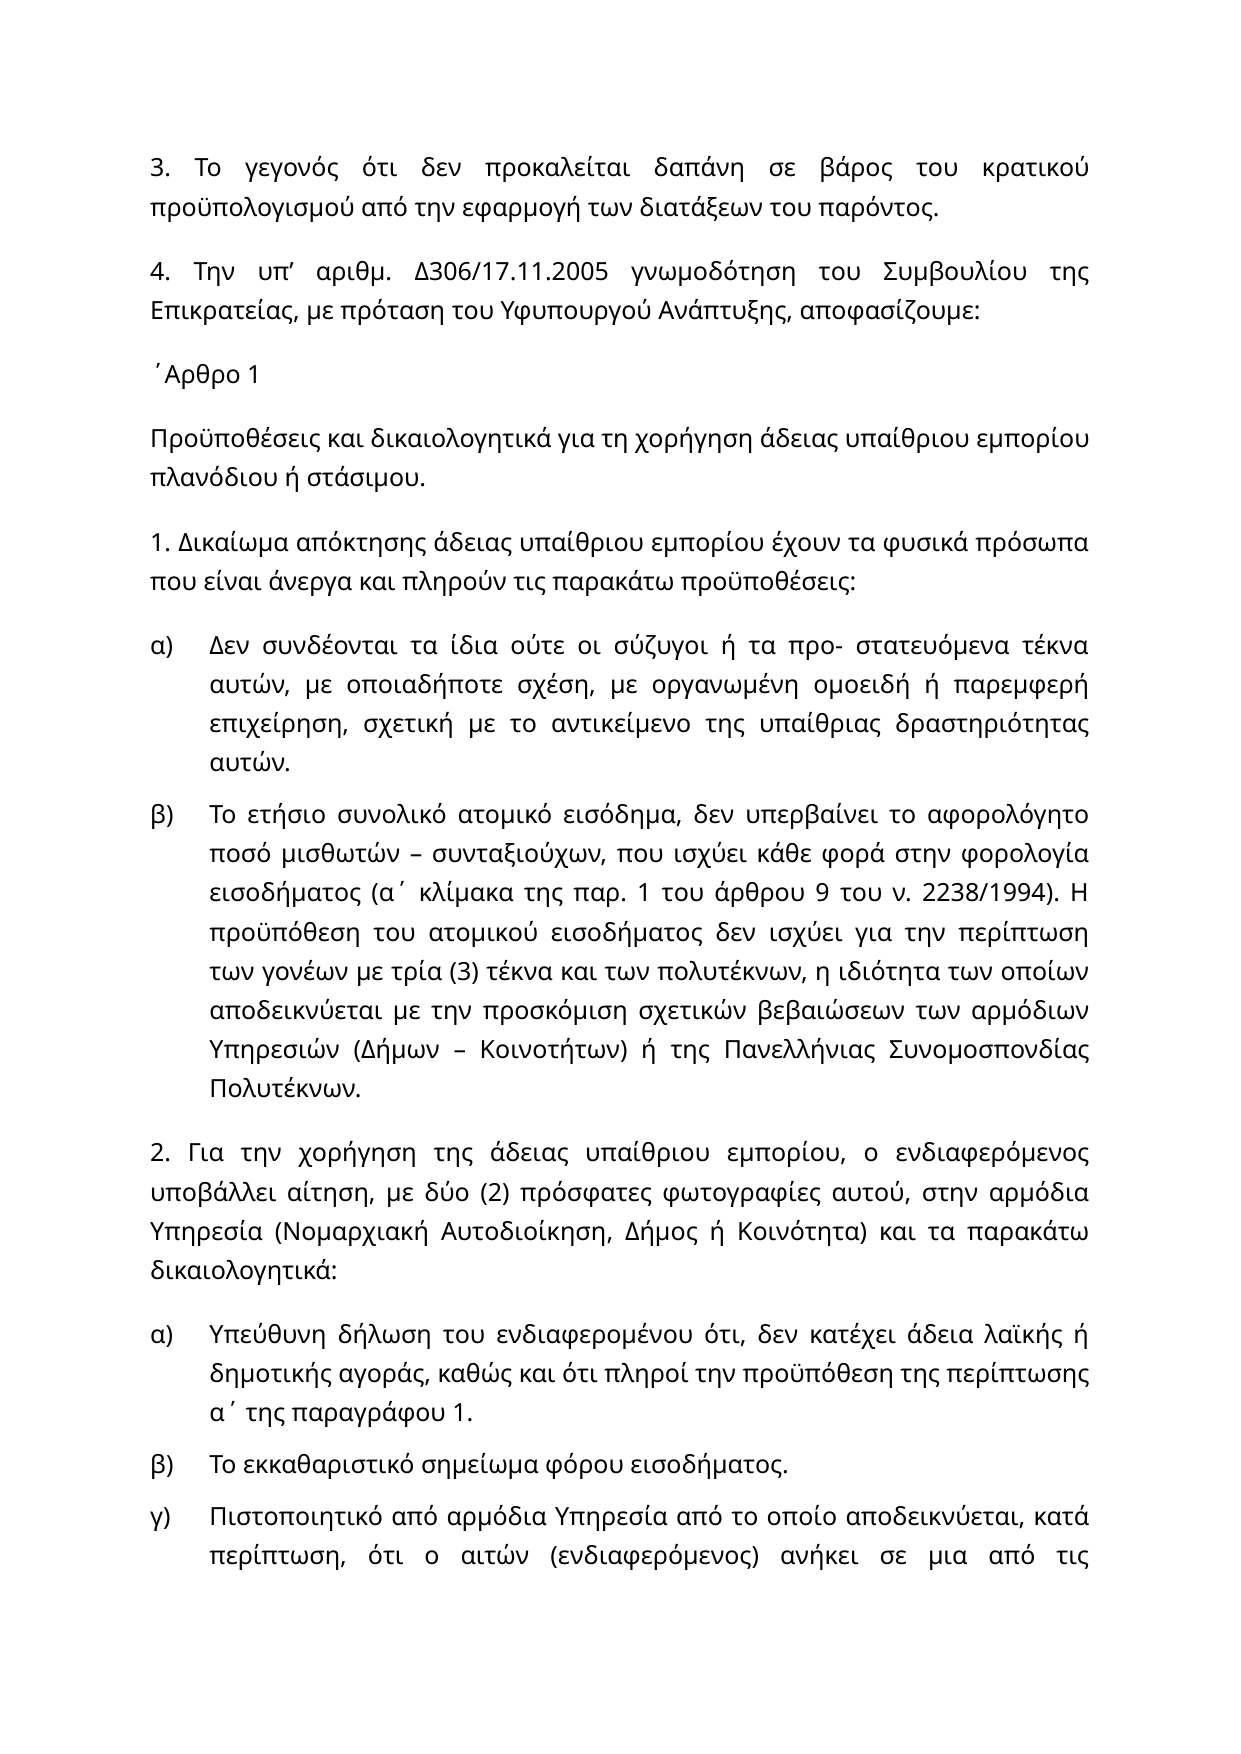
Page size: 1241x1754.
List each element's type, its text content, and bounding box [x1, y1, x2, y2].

text 4. Την υπ’ αριθμ. Δ306/17.11.2005 γνωμοδότηση του Συμβουλίου της Επικρατείας, με πρόταση του Υφυπουργού Ανάπτυξης, αποφασίζουμε: [150, 253, 1090, 327]
text Προϋποθέσεις και δικαιολογητικά για τη χορήγηση άδειας υπαίθριου εμπορίου πλανόδιου ή στάσιμου. [150, 421, 1090, 494]
text 3. Το γεγονός ότι δεν προκαλείται δαπάνη σε βάρος του κρατικού προϋπολογισμού από την εφαρμογή των διατάξεων του παρόντος. [150, 150, 1090, 223]
text 1. Δικαίωμα απόκτησης άδειας υπαίθριου εμπορίου έχουν τα φυσικά πρόσωπα που είναι άνεργα και πληρούν τις παρακάτω προϋποθέσεις: [150, 524, 1090, 597]
list α) Δεν συνδέονται τα ίδια ούτε οι σύζυγοι ή τα προ- στατευόμενα τέκνα αυτών, με οποιαδήποτε σχέση, με οργανωμένη ομοειδή ή παρεμφερή επιχείρηση, σχετική με το αντικείμενο της υπαίθριας δραστηριότητας αυτών. [150, 627, 1090, 779]
text 2. Για την χορήγηση της άδειας υπαίθριου εμπορίου, ο ενδιαφερόμενος υποβάλλει αίτηση, με δύο (2) πρόσφατες φωτογραφίες αυτού, στην αρμόδια Υπηρεσία (Νομαρχιακή Αυτοδιοίκηση, Δήμος ή Κοινότητα) και τα παρακάτω δικαιολογητικά: [150, 1135, 1090, 1287]
text ΄Αρθρο 1 [150, 357, 1090, 391]
list β) Το εκκαθαριστικό σημείωμα φόρου εισοδήματος. [150, 1447, 1090, 1481]
list α) Υπεύθυνη δήλωση του ενδιαφερομένου ότι, δεν κατέχει άδεια λαϊκής ή δημοτικής αγοράς, καθώς και ότι πληροί την προϋπόθεση της περίπτωσης α΄ της παραγράφου 1. [150, 1317, 1090, 1429]
list γ) Πιστοποιητικό από αρμόδια Υπηρεσία από το οποίο αποδεικνύεται, κατά περίπτωση, ότι ο αιτών (ενδιαφερόμενος) ανήκει σε μια από τις [150, 1498, 1090, 1572]
list β) Το ετήσιο συνολικό ατομικό εισόδημα, δεν υπερβαίνει το αφορολόγητο ποσό μισθωτών – συνταξιούχων, που ισχύει κάθε φορά στην φορολογία εισοδήματος (α΄ κλίμακα της παρ. 1 του άρθρου 9 του ν. 2238/1994). Η προϋπόθεση του ατομικού εισοδήματος δεν ισχύει για την περίπτωση των γονέων με τρία (3) τέκνα και των πολυτέκνων, η ιδιότητα των οποίων αποδεικνύεται με την προσκόμιση σχετικών βεβαιώσεων των αρμόδιων Υπηρεσιών (Δήμων – Κοινοτήτων) ή της Πανελλήνιας Συνομοσπονδίας Πολυτέκνων. [150, 797, 1090, 1105]
